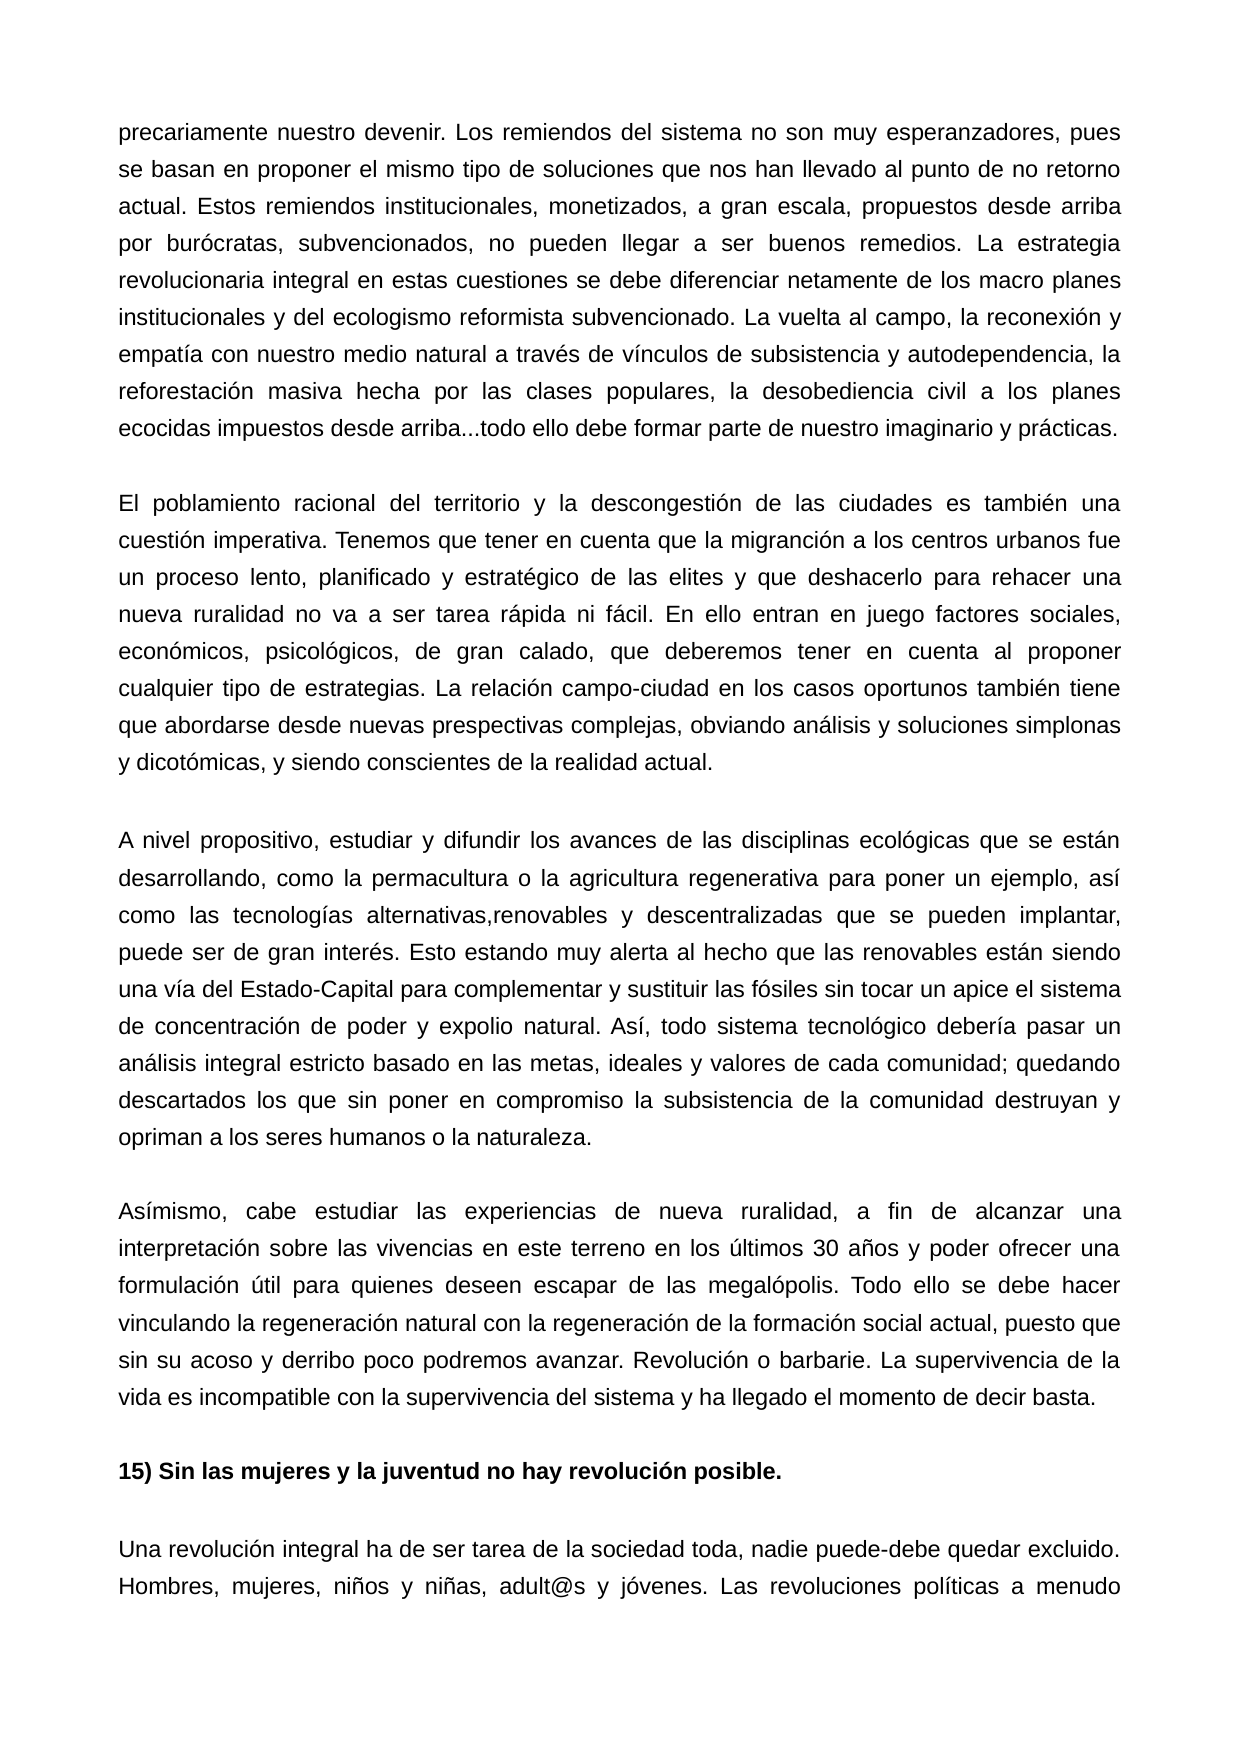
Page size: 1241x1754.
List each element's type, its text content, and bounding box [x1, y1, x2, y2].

text A nivel propositivo, estudiar y difundir los avances de las disciplinas ecológicas que se están desarrollando, como la permacultura o la agricultura regenerativa para poner un ejemplo, así como las tecnologías alternativas,renovables y descentralizadas que se pueden implantar, puede ser de gran interés. Esto estando muy alerta al hecho que las renovables están siendo una vía del Estado-Capital para complementar y sustituir las fósiles sin tocar un apice el sistema de concentración de poder y expolio natural. Así, todo sistema tecnológico debería pasar un análisis integral estricto basado en las metas, ideales y valores de cada comunidad; quedando descartados los que sin poner en compromiso la subsistencia de la comunidad destruyan y opriman a los seres humanos o la naturaleza. [118, 827, 1122, 1150]
text Asímismo, cabe estudiar las experiencias de nueva ruralidad, a fin de alcanzar una interpretación sobre las vivencias en este terreno en los últimos 30 años y poder ofrecer una formulación útil para quienes deseen escapar de las megalópolis. Todo ello se debe hacer vinculando la regeneración natural con la regeneración de la formación social actual, puesto que sin su acoso y derribo poco podremos avanzar. Revolución o barbarie. La supervivencia de la vida es incompatible con la supervivencia del sistema y ha llegado el momento de decir basta. [118, 1198, 1122, 1410]
text precariamente nuestro devenir. Los remiendos del sistema no son muy esperanzadores, pues se basan en proponer el mismo tipo de soluciones que nos han llevado al punto de no retorno actual. Estos remiendos institucionales, monetizados, a gran escala, propuestos desde arriba por burócratas, subvencionados, no pueden llegar a ser buenos remedios. La estrategia revolucionaria integral en estas cuestiones se debe diferenciar netamente de los macro planes institucionales y del ecologismo reformista subvencionado. La vuelta al campo, la reconexión y empatía con nuestro medio natural a través de vínculos de subsistencia y autodependencia, la reforestación masiva hecha por las clases populares, la desobediencia civil a los planes ecocidas impuestos desde arriba...todo ello debe formar parte de nuestro imaginario y prácticas. [118, 118, 1122, 442]
text 15) Sin las mujeres y la juventud no hay revolución posible. [118, 1457, 1122, 1484]
text El poblamiento racional del territorio y la descongestión de las ciudades es también una cuestión imperativa. Tenemos que tener en cuenta que la migranción a los centros urbanos fue un proceso lento, planificado y estratégico de las elites y que deshacerlo para rehacer una nueva ruralidad no va a ser tarea rápida ni fácil. En ello entran en juego factores sociales, económicos, psicológicos, de gran calado, que deberemos tener en cuenta al proponer cualquier tipo de estrategias. La relación campo-ciudad en los casos oportunos también tiene que abordarse desde nuevas prespectivas complejas, obviando análisis y soluciones simplonas y dicotómicas, y siendo conscientes de la realidad actual. [118, 489, 1122, 775]
text Una revolución integral ha de ser tarea de la sociedad toda, nadie puede-debe quedar excluido. Hombres, mujeres, niños y niñas, adult@s y jóvenes. Las revoluciones políticas a menudo [118, 1536, 1122, 1599]
